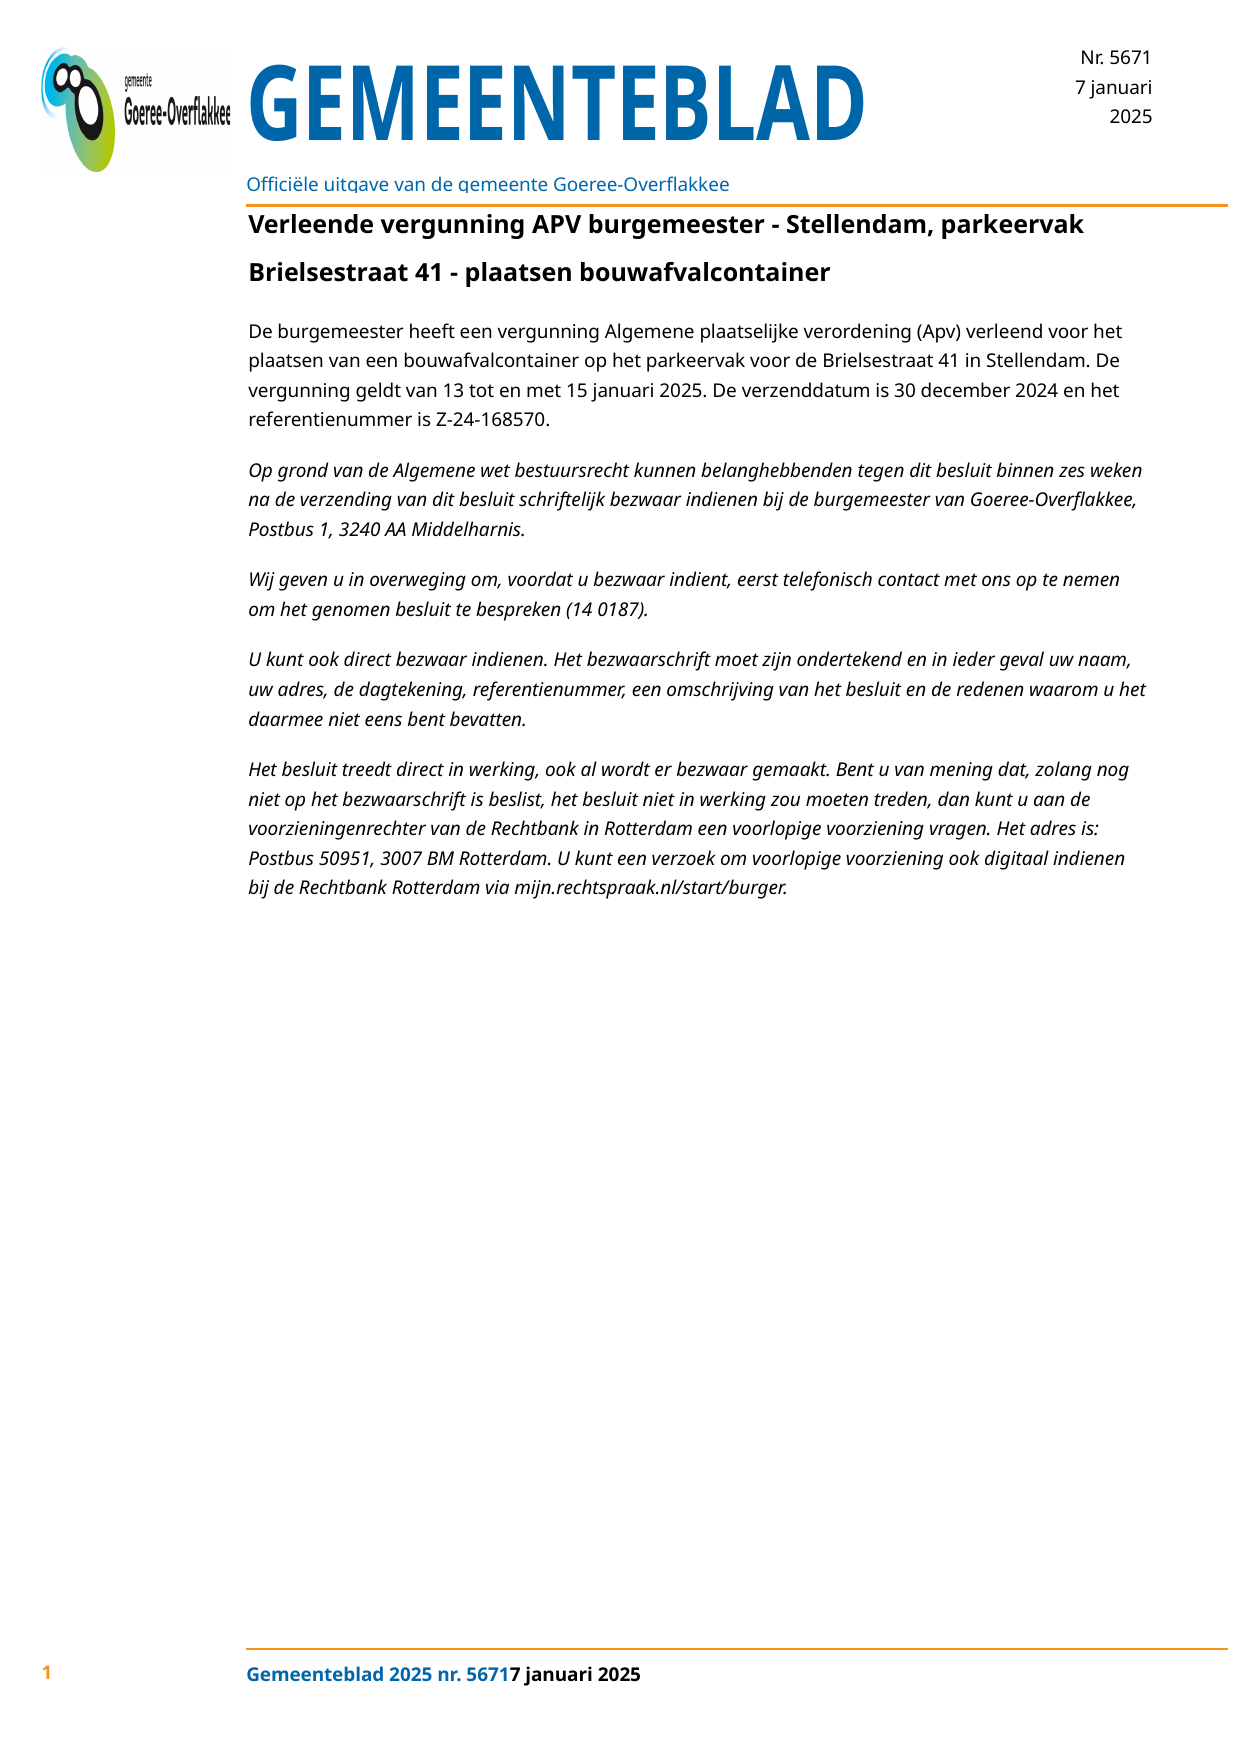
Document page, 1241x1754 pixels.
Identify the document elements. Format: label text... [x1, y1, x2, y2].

text Op grond van de Algemene wet bestuursrecht kunnen belanghebbenden tegen dit besluit binnen zes weken na de verzending van dit besluit schriftelijk bezwaar indienen bij de burgemeester van Goeree-Overflakkee, Postbus 1, 3240 AA Middelharnis. [248, 457, 1152, 542]
text U kunt ook direct bezwaar indienen. Het bezwaarschrift moet zijn ondertekend en in ieder geval uw naam, uw adres, de dagtekening, referentienummer, een omschrijving van het besluit en de redenen waarom u het daarmee niet eens bent bevatten. [248, 647, 1152, 732]
text De burgemeester heeft een vergunning Algemene plaatselijke verordening (Apv) verleend voor het plaatsen van een bouwafvalcontainer op het parkeervak voor de Brielsestraat 41 in Stellendam. De vergunning geldt van 13 tot en met 15 januari 2025. De verzenddatum is 30 december 2024 en het referentienummer is Z-24-168570. [248, 318, 1152, 432]
picture [41, 47, 231, 172]
text Het besluit treedt direct in werking, ook al wordt er bezwaar gemaakt. Bent u van mening dat, zolang nog niet op het bezwaarschrift is beslist, het besluit niet in werking zou moeten treden, dan kunt u aan de voorzieningenrechter van de Rechtbank in Rotterdam een voorlopige voorziening vragen. Het adres is: Postbus 50951, 3007 BM Rotterdam. U kunt een verzoek om voorlopige voorziening ook digitaal indienen bij de Rechtbank Rotterdam via mijn.rechtspraak.nl/start/burger. [248, 756, 1152, 900]
text Wij geven u in overweging om, voordat u bezwaar indient, eerst telefonisch contact met ons op te nemen om het genomen besluit te bespreken (14 0187). [248, 567, 1152, 622]
text Verleende vergunning APV burgemeester - Stellendam, parkeervak Brielsestraat 41 - plaatsen bouwafvalcontainer [248, 207, 1152, 288]
